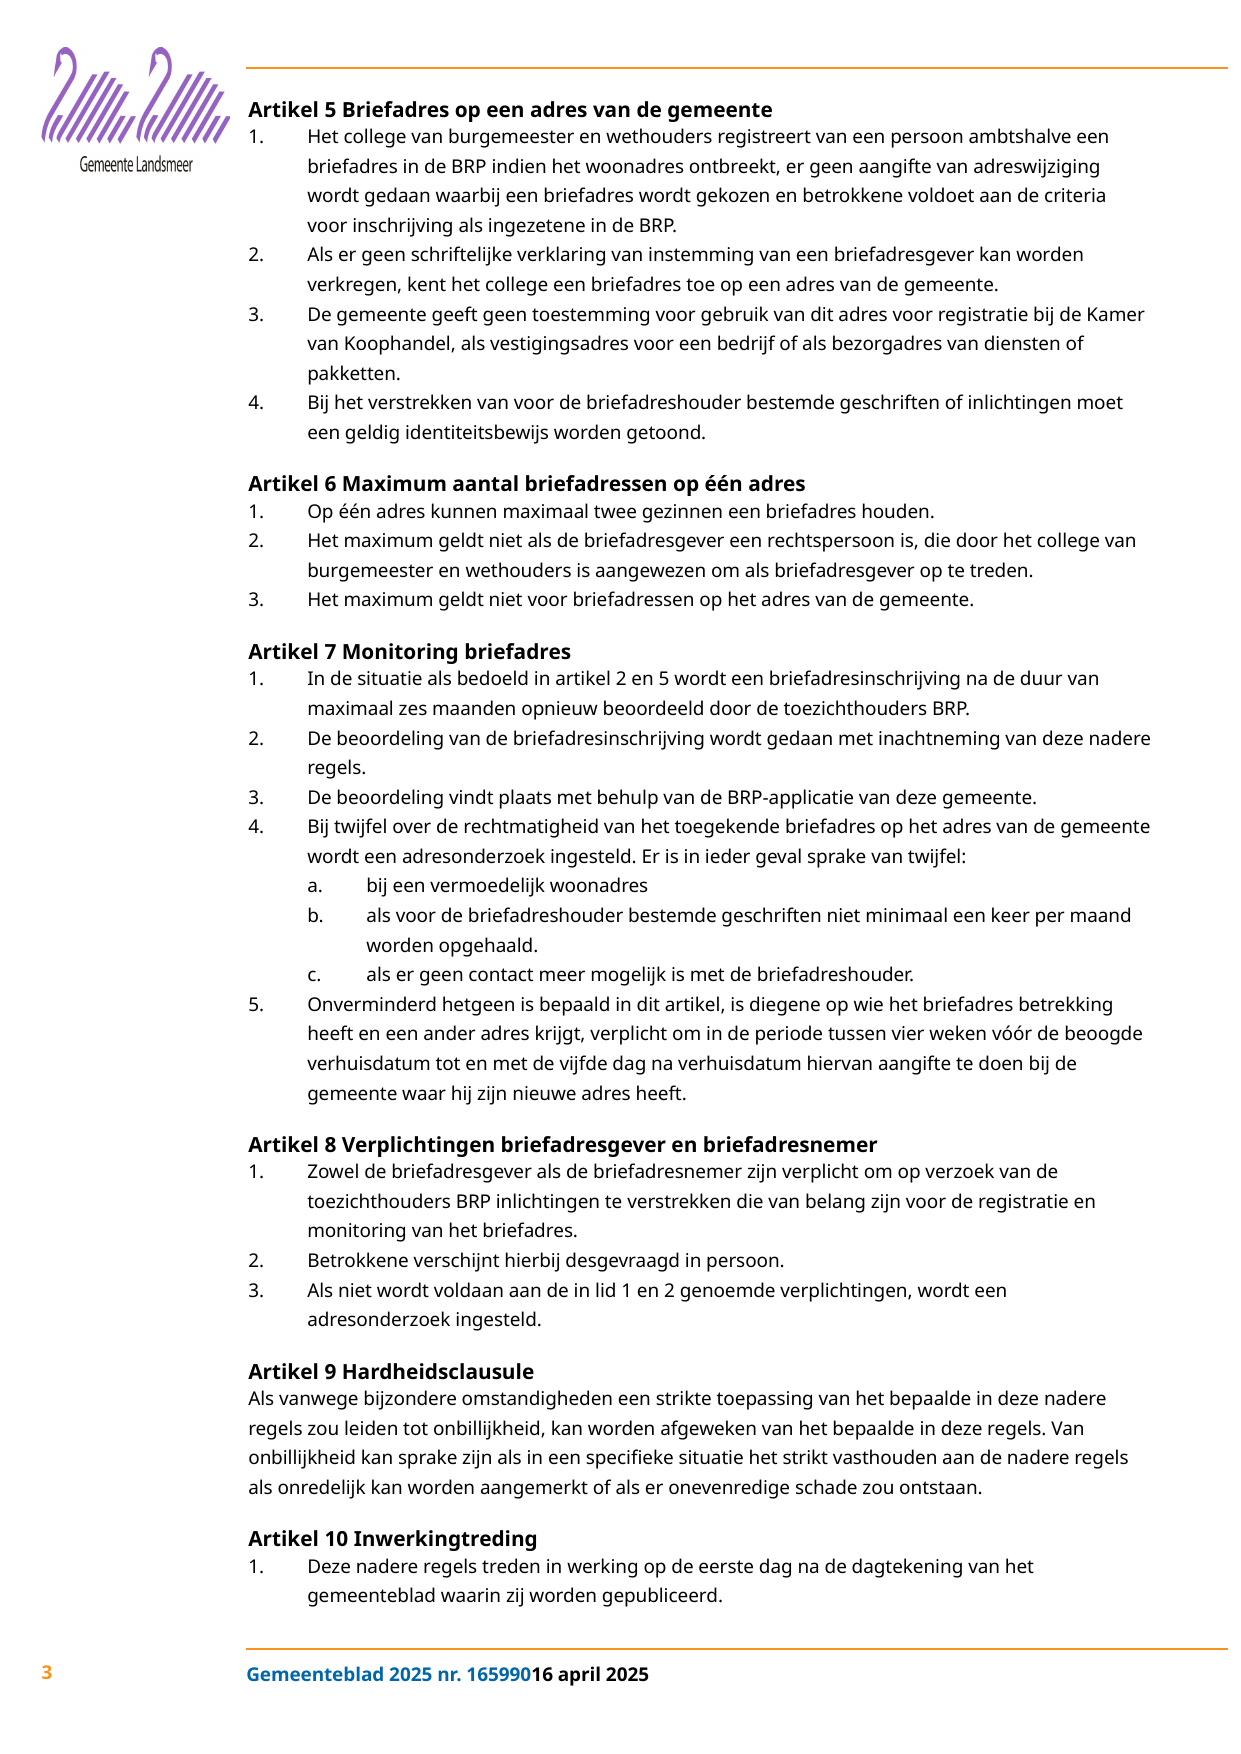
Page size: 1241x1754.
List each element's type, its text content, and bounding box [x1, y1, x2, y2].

list Bij het verstrekken van voor de briefadreshouder bestemde geschriften of inlichtingen moet een geldig identiteitsbewijs worden getoond. [248, 389, 1152, 445]
list als voor de briefadreshouder bestemde geschriften niet minimaal een keer per maand worden opgehaald. [307, 902, 1152, 957]
list Betrokkene verschijnt hierbij desgevraagd in persoon. [248, 1247, 1152, 1273]
text Artikel 6 Maximum aantal briefadressen op één adres [248, 469, 1152, 498]
list Zowel de briefadresgever als de briefadresnemer zijn verplicht om op verzoek van de toezichthouders BRP inlichtingen te verstrekken die van belang zijn voor de registratie en monitoring van het briefadres. [248, 1158, 1152, 1243]
list De beoordeling vindt plaats met behulp van de BRP-applicatie van deze gemeente. [248, 784, 1152, 809]
list De gemeente geeft geen toestemming voor gebruik van dit adres voor registratie bij de Kamer van Koophandel, als vestigingsadres voor een bedrijf of als bezorgadres van diensten of pakketten. [248, 301, 1152, 386]
list Het college van burgemeester en wethouders registreert van een persoon ambtshalve een briefadres in de BRP indien het woonadres ontbreekt, er geen aangifte van adreswijziging wordt gedaan waarbij een briefadres wordt gekozen en betrokkene voldoet aan de criteria voor inschrijving als ingezetene in de BRP. [248, 123, 1152, 238]
list Het maximum geldt niet als de briefadresgever een rechtspersoon is, die door het college van burgemeester en wethouders is aangewezen om als briefadresgever op te treden. [248, 527, 1152, 583]
text Artikel 8 Verplichtingen briefadresgever en briefadresnemer [248, 1130, 1152, 1158]
list bij een vermoedelijk woonadres [307, 873, 1152, 898]
text Als vanwege bijzondere omstandigheden een strikte toepassing van het bepaalde in deze nadere regels zou leiden tot onbillijkheid, kan worden afgeweken van het bepaalde in deze regels. Van onbillijkheid kan sprake zijn als in een specifieke situatie het strikt vasthouden aan de nadere regels als onredelijk kan worden aangemerkt of als er onevenredige schade zou ontstaan. [248, 1385, 1152, 1500]
list In de situatie als bedoeld in artikel 2 en 5 wordt een briefadresinschrijving na de duur van maximaal zes maanden opnieuw beoordeeld door de toezichthouders BRP. [248, 666, 1152, 721]
text Artikel 9 Hardheidsclausule [248, 1357, 1152, 1385]
list Bij twijfel over de rechtmatigheid van het toegekende briefadres op het adres van de gemeente wordt een adresonderzoek ingesteld. Er is in ieder geval sprake van twijfel: [248, 813, 1152, 869]
text Artikel 7 Monitoring briefadres [248, 637, 1152, 666]
text Artikel 10 Inwerkingtreding [248, 1524, 1152, 1553]
text Artikel 5 Briefadres op een adres van de gemeente [248, 95, 1152, 123]
list als er geen contact meer mogelijk is met de briefadreshouder. [307, 961, 1152, 987]
list Als niet wordt voldaan aan de in lid 1 en 2 genoemde verplichtingen, wordt een adresonderzoek ingesteld. [248, 1277, 1152, 1332]
list Onverminderd hetgeen is bepaald in dit artikel, is diegene op wie het briefadres betrekking heeft en een ander adres krijgt, verplicht om in de periode tussen vier weken vóór de beoogde verhuisdatum tot en met de vijfde dag na verhuisdatum hiervan aangifte te doen bij de gemeente waar hij zijn nieuwe adres heeft. [248, 991, 1152, 1105]
list Als er geen schriftelijke verklaring van instemming van een briefadresgever kan worden verkregen, kent het college een briefadres toe op een adres van de gemeente. [248, 242, 1152, 297]
picture [41, 47, 231, 172]
list Op één adres kunnen maximaal twee gezinnen een briefadres houden. [248, 498, 1152, 524]
list Deze nadere regels treden in werking op de eerste dag na de dagtekening van het gemeenteblad waarin zij worden gepubliceerd. [248, 1553, 1152, 1608]
list Het maximum geldt niet voor briefadressen op het adres van de gemeente. [248, 587, 1152, 612]
list De beoordeling van de briefadresinschrijving wordt gedaan met inachtneming van deze nadere regels. [248, 725, 1152, 780]
